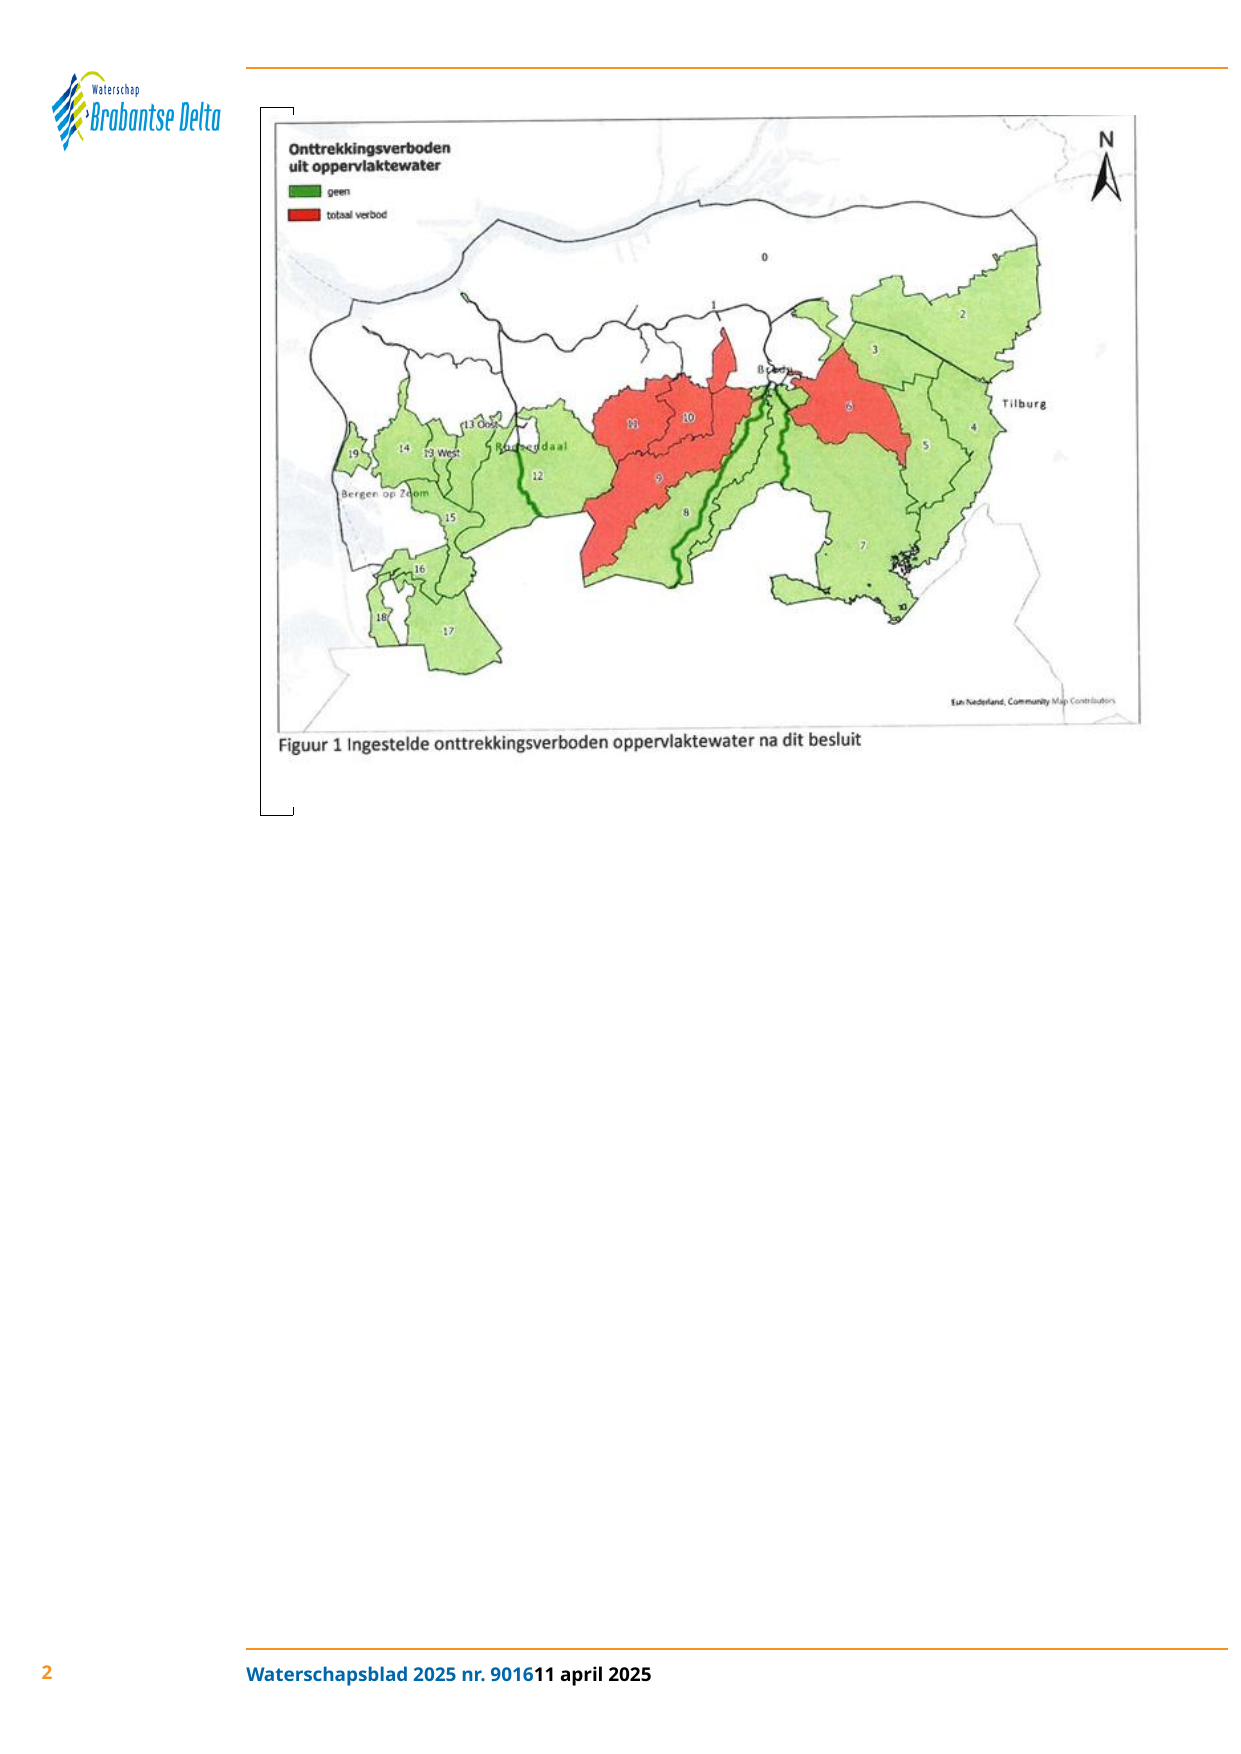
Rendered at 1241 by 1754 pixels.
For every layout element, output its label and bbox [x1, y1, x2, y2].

picture [268, 115, 1173, 807]
picture [41, 47, 231, 172]
